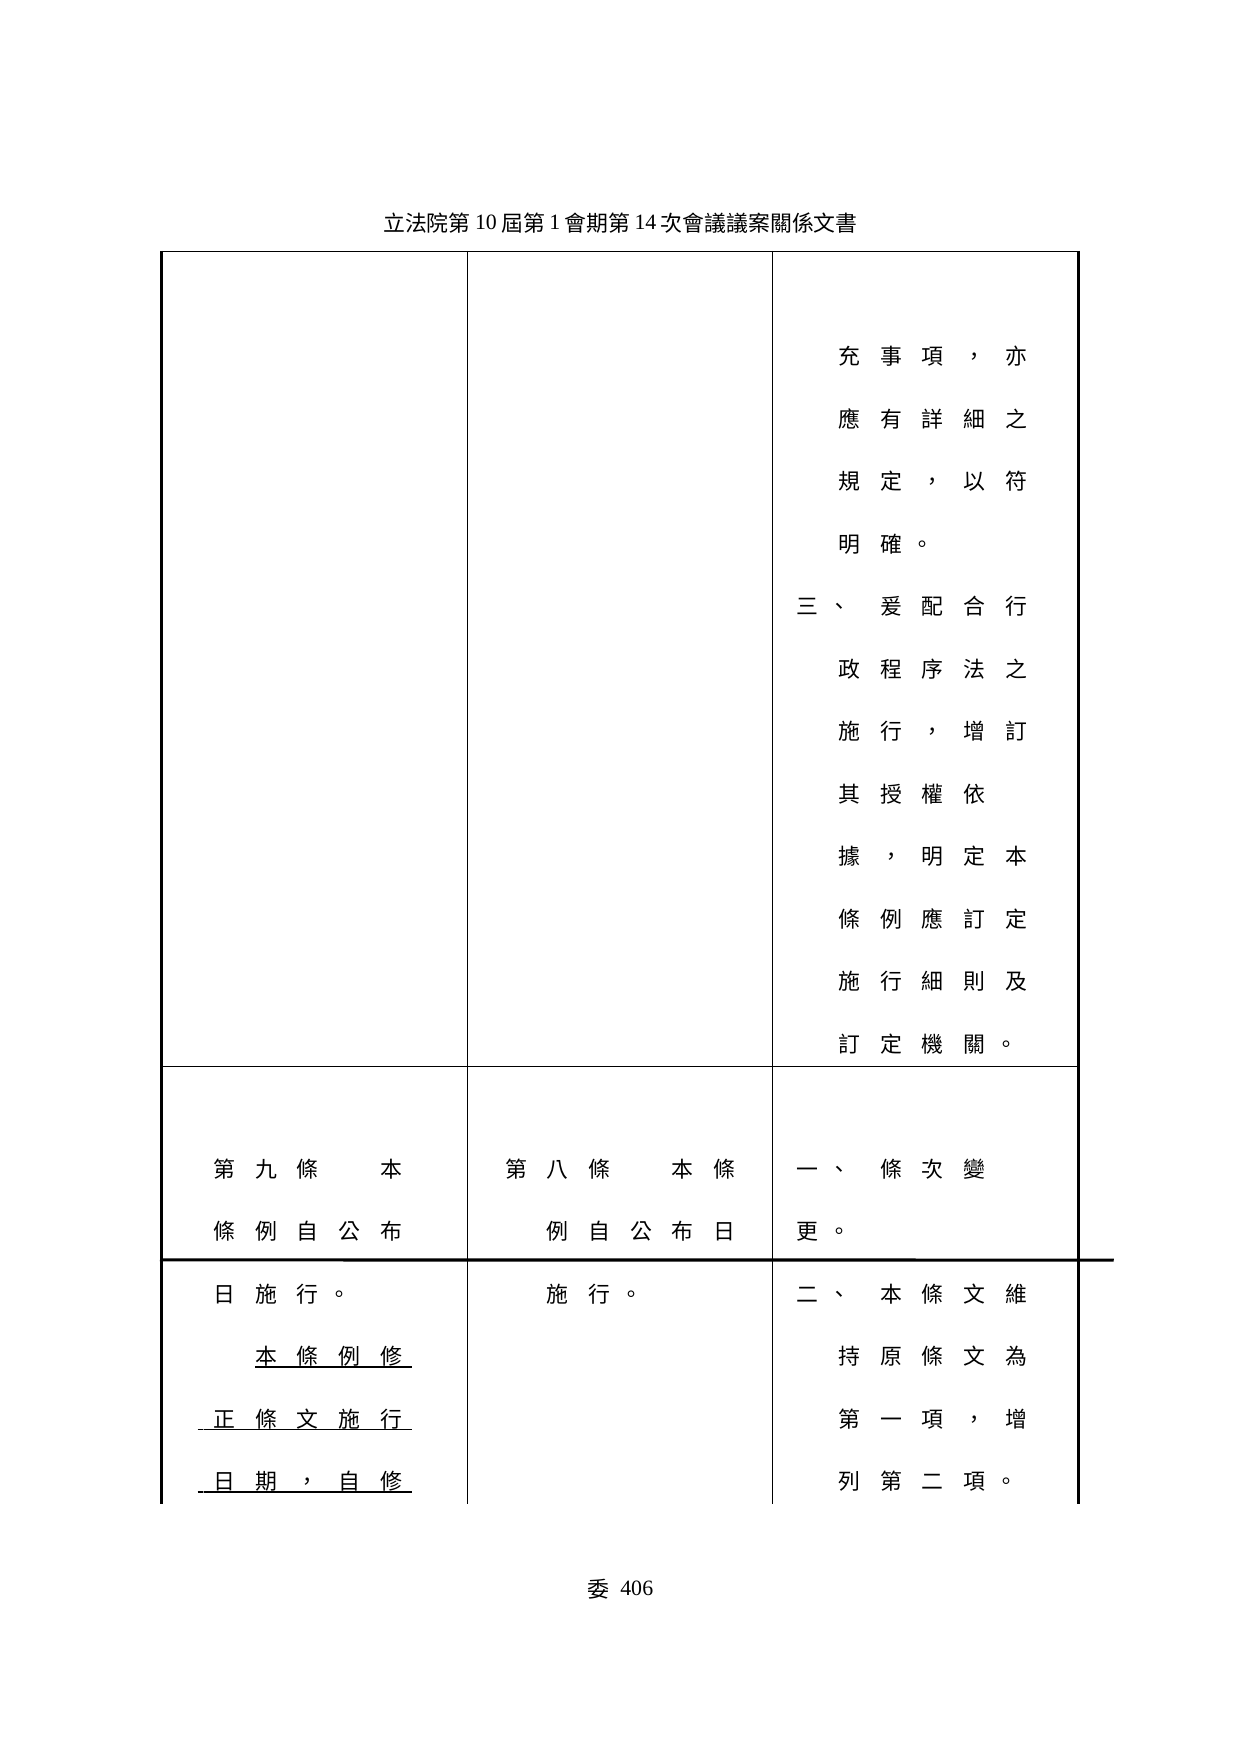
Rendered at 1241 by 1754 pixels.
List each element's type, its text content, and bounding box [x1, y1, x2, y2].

table_cell 第九條 本條例自公布 [163, 1067, 467, 1258]
table_cell 日施行。 本條例修正條文施行日期，自修 [163, 1262, 467, 1504]
table_cell 充事項，亦應有詳細之規定，以符明確。 三、爰配合行政程序法之施行，增訂其授權依據，明定本條例應訂定施行細則及訂定機關。 [773, 252, 1077, 1066]
table_cell [163, 252, 467, 1066]
table_cell 第八條 本條例自公布日 [468, 1067, 772, 1258]
table_cell 二、本條文維持原條文為第一項，增列第二項。 [773, 1262, 1077, 1504]
table_cell 一、條次變更。 [773, 1067, 1077, 1258]
table_cell [468, 252, 772, 1066]
table_cell 施行。 [468, 1262, 772, 1504]
